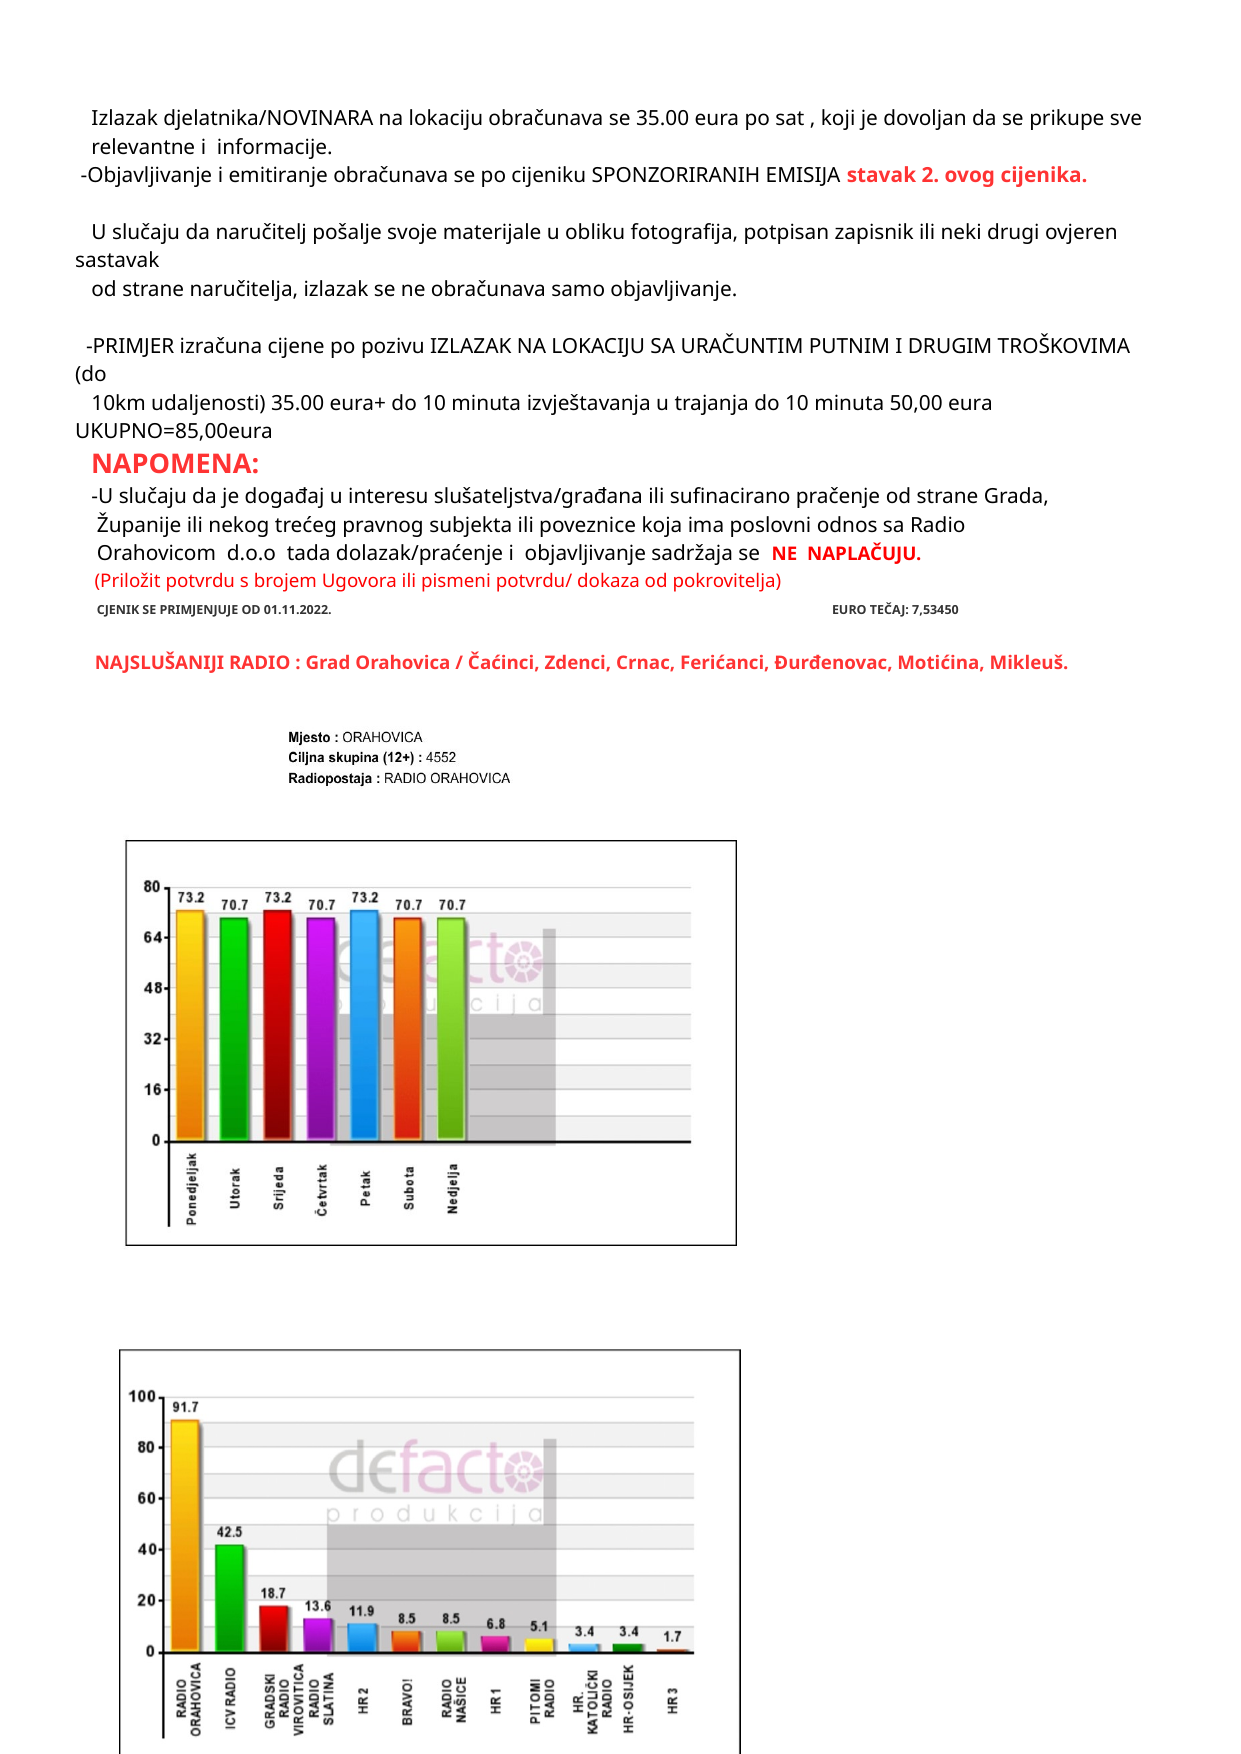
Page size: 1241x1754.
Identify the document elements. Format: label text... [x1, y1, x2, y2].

text Županije ili nekog trećeg pravnog subjekta ili poveznice koja ima poslovni odnos sa Radio [75, 510, 1165, 538]
text relevantne i informacije. [75, 132, 1165, 160]
text od strane naručitelja, izlazak se ne obračunava samo objavljivanje. [75, 274, 1165, 302]
picture [75, 726, 772, 1270]
picture [68, 1321, 800, 1754]
text CJENIK SE PRIMJENJUJE OD 01.11.2022. EURO TEČAJ: 7,53450 [75, 592, 1165, 621]
text (Priložit potvrdu s brojem Ugovora ili pismeni potvrdu/ dokaza od pokrovitelja) [75, 567, 1165, 592]
text NAJSLUŠANIJI RADIO : Grad Orahovica / Čaćinci, Zdenci, Crnac, Ferićanci, Đurđenovac, Motićina, Mikleuš. [75, 649, 1165, 675]
text 10km udaljenosti) 35.00 eura+ do 10 minuta izvještavanja u trajanja do 10 minuta 50,00 eura UKUPNO=85,00eura [75, 388, 1165, 445]
text Izlazak djelatnika/NOVINARA na lokaciju obračunava se 35.00 eura po sat , koji je dovoljan da se prikupe sve [75, 103, 1165, 132]
text -U slučaju da je događaj u interesu slušateljstva/građana ili sufinacirano pračenje od strane Grada, [75, 482, 1165, 510]
text U slučaju da naručitelj pošalje svoje materijale u obliku fotografija, potpisan zapisnik ili neki drugi ovjeren sastavak [75, 217, 1165, 274]
text Orahovicom d.o.o tada dolazak/praćenje i objavljivanje sadržaja se NE NAPLAČUJU. [75, 538, 1165, 567]
text NAPOMENA: [75, 445, 1165, 482]
text -Objavljivanje i emitiranje obračunava se po cijeniku SPONZORIRANIH EMISIJA stavak 2. ovog cijenika. [75, 160, 1165, 189]
text -PRIMJER izračuna cijene po pozivu IZLAZAK NA LOKACIJU SA URAČUNTIM PUTNIM I DRUGIM TROŠKOVIMA (do [75, 331, 1165, 388]
